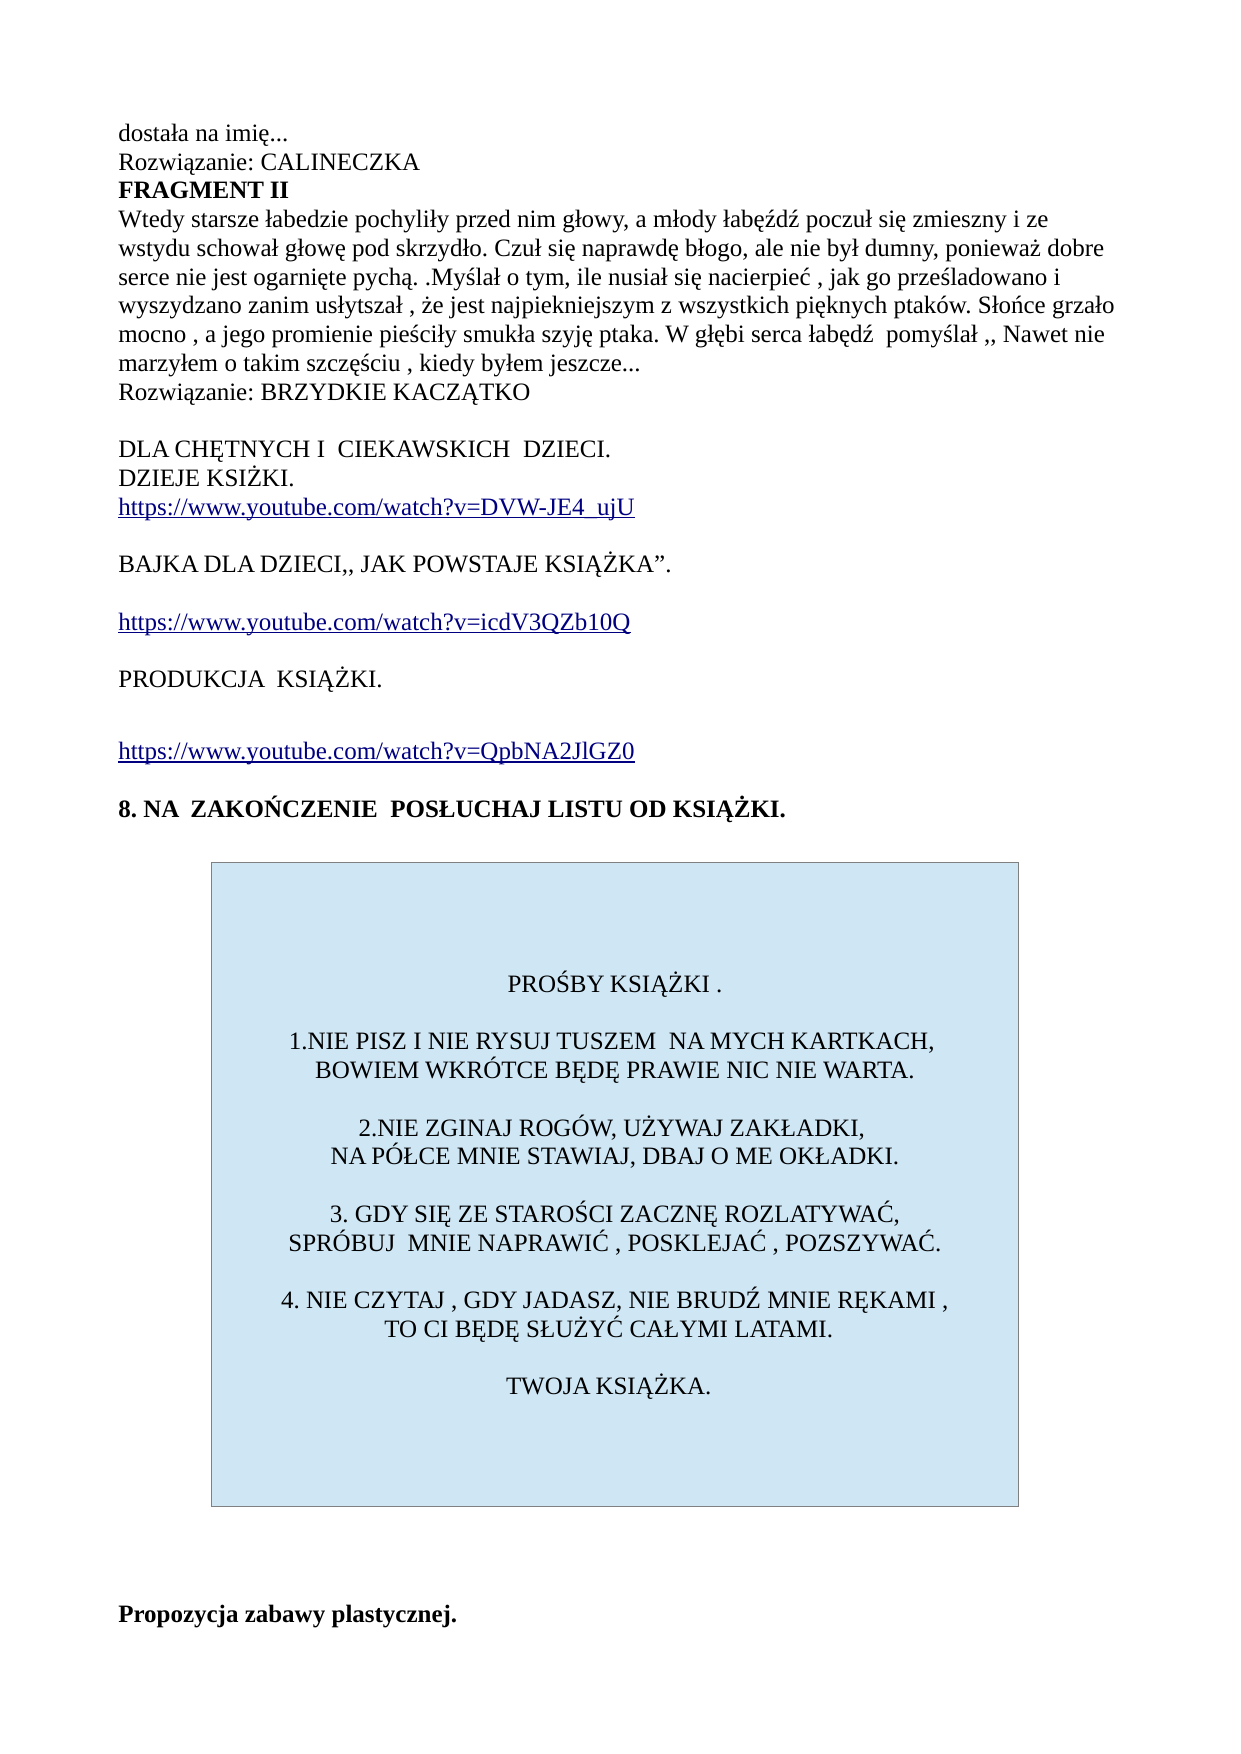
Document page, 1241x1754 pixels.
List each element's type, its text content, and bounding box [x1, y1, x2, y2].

text 8. NA ZAKOŃCZENIE POSŁUCHAJ LISTU OD KSIĄŻKI. [118, 794, 1122, 822]
text BAJKA DLA DZIECI,, JAK POWSTAJE KSIĄŻKA”. [118, 549, 1122, 578]
text Rozwiązanie: CALINECZKA [118, 147, 1122, 176]
text dostała na imię... [118, 118, 1122, 147]
text https://www.youtube.com/watch?v=QpbNA2JlGZ0 [118, 736, 1122, 765]
text PRODUKCJA KSIĄŻKI. [118, 664, 1122, 693]
text FRAGMENT II [118, 176, 1122, 204]
text Propozycja zabawy plastycznej. [118, 1599, 1122, 1627]
text DLA CHĘTNYCH I CIEKAWSKICH DZIECI. [118, 434, 1122, 463]
text Wtedy starsze łabedzie pochyliły przed nim głowy, a młody łabęźdź poczuł się zmieszny i ze wstydu schował głowę pod skrzydło. Czuł się naprawdę błogo, ale nie był dumny, ponieważ dobre serce nie jest ogarnięte pychą. .Myślał o tym, ile nusiał się nacierpieć , jak go prześladowano i wyszydzano zanim usłytszał , że jest najpiekniejszym z wszystkich pięknych ptaków. Słońce grzało mocno , a jego promienie pieściły smukła szyję ptaka. W głębi serca łabędź pomyślał ,, Nawet nie marzyłem o takim szczęściu , kiedy byłem jeszcze... [118, 204, 1122, 377]
text DZIEJE KSIŻKI. [118, 463, 1122, 492]
text Rozwiązanie: BRZYDKIE KACZĄTKO [118, 377, 1122, 406]
text https://www.youtube.com/watch?v=icdV3QZb10Q [118, 607, 1122, 636]
text https://www.youtube.com/watch?v=DVW-JE4_ujU [118, 492, 1122, 521]
